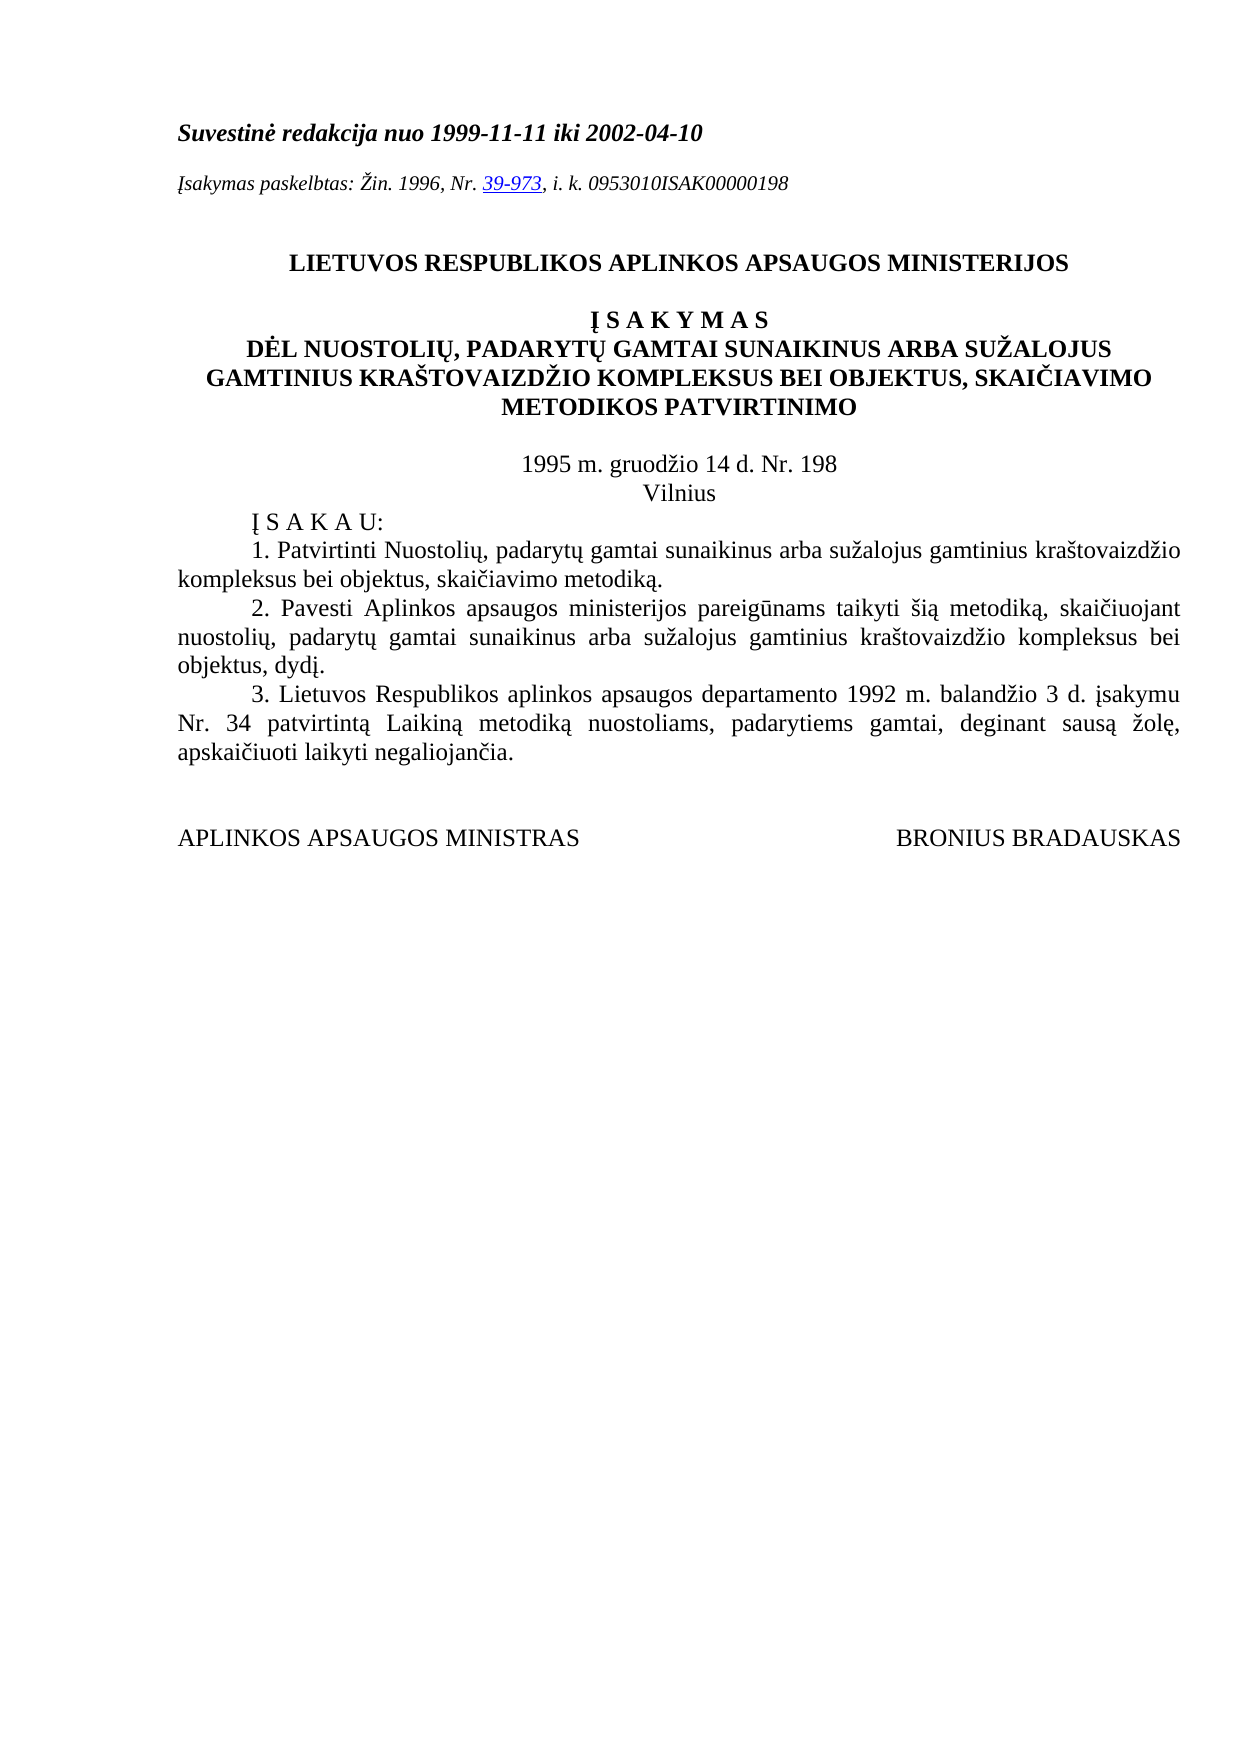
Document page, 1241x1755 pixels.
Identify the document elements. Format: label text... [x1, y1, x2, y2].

text 1. Patvirtinti Nuostolių, padarytų gamtai sunaikinus arba sužalojus gamtinius kraštovaizdžio kompleksus bei objektus, skaičiavimo metodiką. [177, 535, 1181, 593]
text 2. Pavesti Aplinkos apsaugos ministerijos pareigūnams taikyti šią metodiką, skaičiuojant nuostolių, padarytų gamtai sunaikinus arba sužalojus gamtinius kraštovaizdžio kompleksus bei objektus, dydį. [177, 593, 1181, 679]
text DĖL NUOSTOLIŲ, PADARYTŲ GAMTAI SUNAIKINUS ARBA SUŽALOJUS GAMTINIUS KRAŠTOVAIZDŽIO KOMPLEKSUS BEI OBJEKTUS, SKAIČIAVIMO METODIKOS PATVIRTINIMO [177, 334, 1181, 420]
text Suvestinė redakcija nuo 1999-11-11 iki 2002-04-10 [177, 118, 1181, 147]
text Į S A K Y M A S [177, 305, 1181, 334]
text LIETUVOS RESPUBLIKOS APLINKOS APSAUGOS MINISTERIJOS [177, 248, 1181, 277]
text Vilnius [177, 478, 1181, 507]
text ĮSAKAU: [177, 507, 1181, 535]
text 3. Lietuvos Respublikos aplinkos apsaugos departamento 1992 m. balandžio 3 d. įsakymu Nr. 34 patvirtintą Laikiną metodiką nuostoliams, padarytiems gamtai, deginant sausą žolę, apskaičiuoti laikyti negaliojančia. [177, 679, 1181, 765]
text 1995 m. gruodžio 14 d. Nr. 198 [177, 449, 1181, 478]
text APLINKOS APSAUGOS MINISTRAS BRONIUS BRADAUSKAS [177, 823, 1181, 852]
text Įsakymas paskelbtas: Žin. 1996, Nr. 39-973, i. k. 0953010ISAK00000198 [177, 171, 1181, 195]
